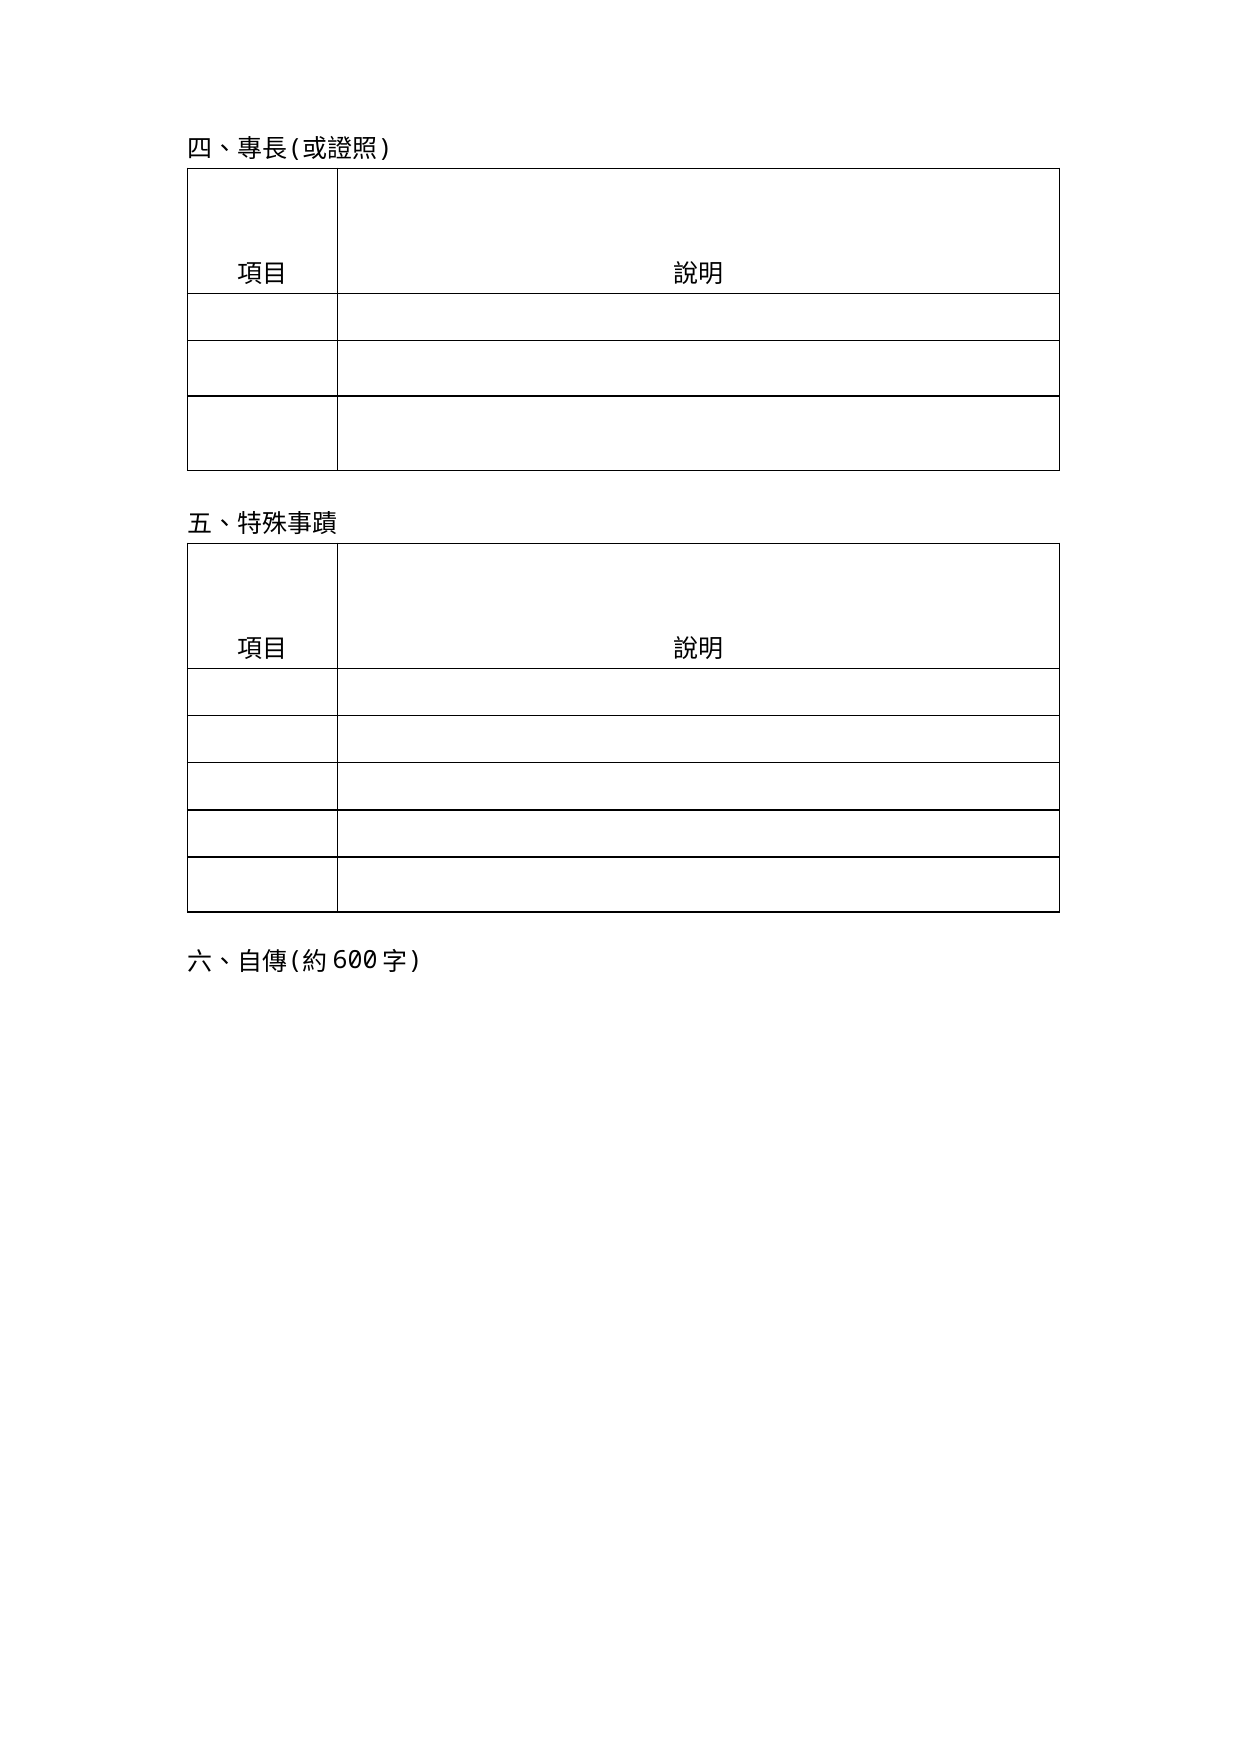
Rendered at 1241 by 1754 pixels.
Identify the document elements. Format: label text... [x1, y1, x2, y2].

table_header 說明 [338, 544, 1059, 668]
text 五、特殊事蹟 [187, 480, 1078, 543]
table_cell [338, 669, 1059, 715]
text 六、自傳(約600字) [187, 918, 1078, 980]
table_cell [338, 763, 1059, 809]
table_cell [338, 858, 1059, 911]
table_header 項目 [188, 169, 337, 293]
table_cell [188, 858, 337, 911]
table_cell [338, 716, 1059, 762]
table_header 說明 [338, 169, 1059, 293]
table_header 項目 [188, 544, 337, 668]
table_cell [338, 341, 1059, 395]
table_cell [188, 763, 337, 809]
text 四、專長(或證照) [187, 105, 1078, 168]
table_cell [338, 294, 1059, 340]
table_cell [188, 397, 337, 470]
table_cell [188, 669, 337, 715]
table_cell [188, 294, 337, 340]
table_cell [338, 397, 1059, 470]
table_cell [188, 341, 337, 395]
table_cell [338, 811, 1059, 856]
table_cell [188, 811, 337, 856]
table_cell [188, 716, 337, 762]
